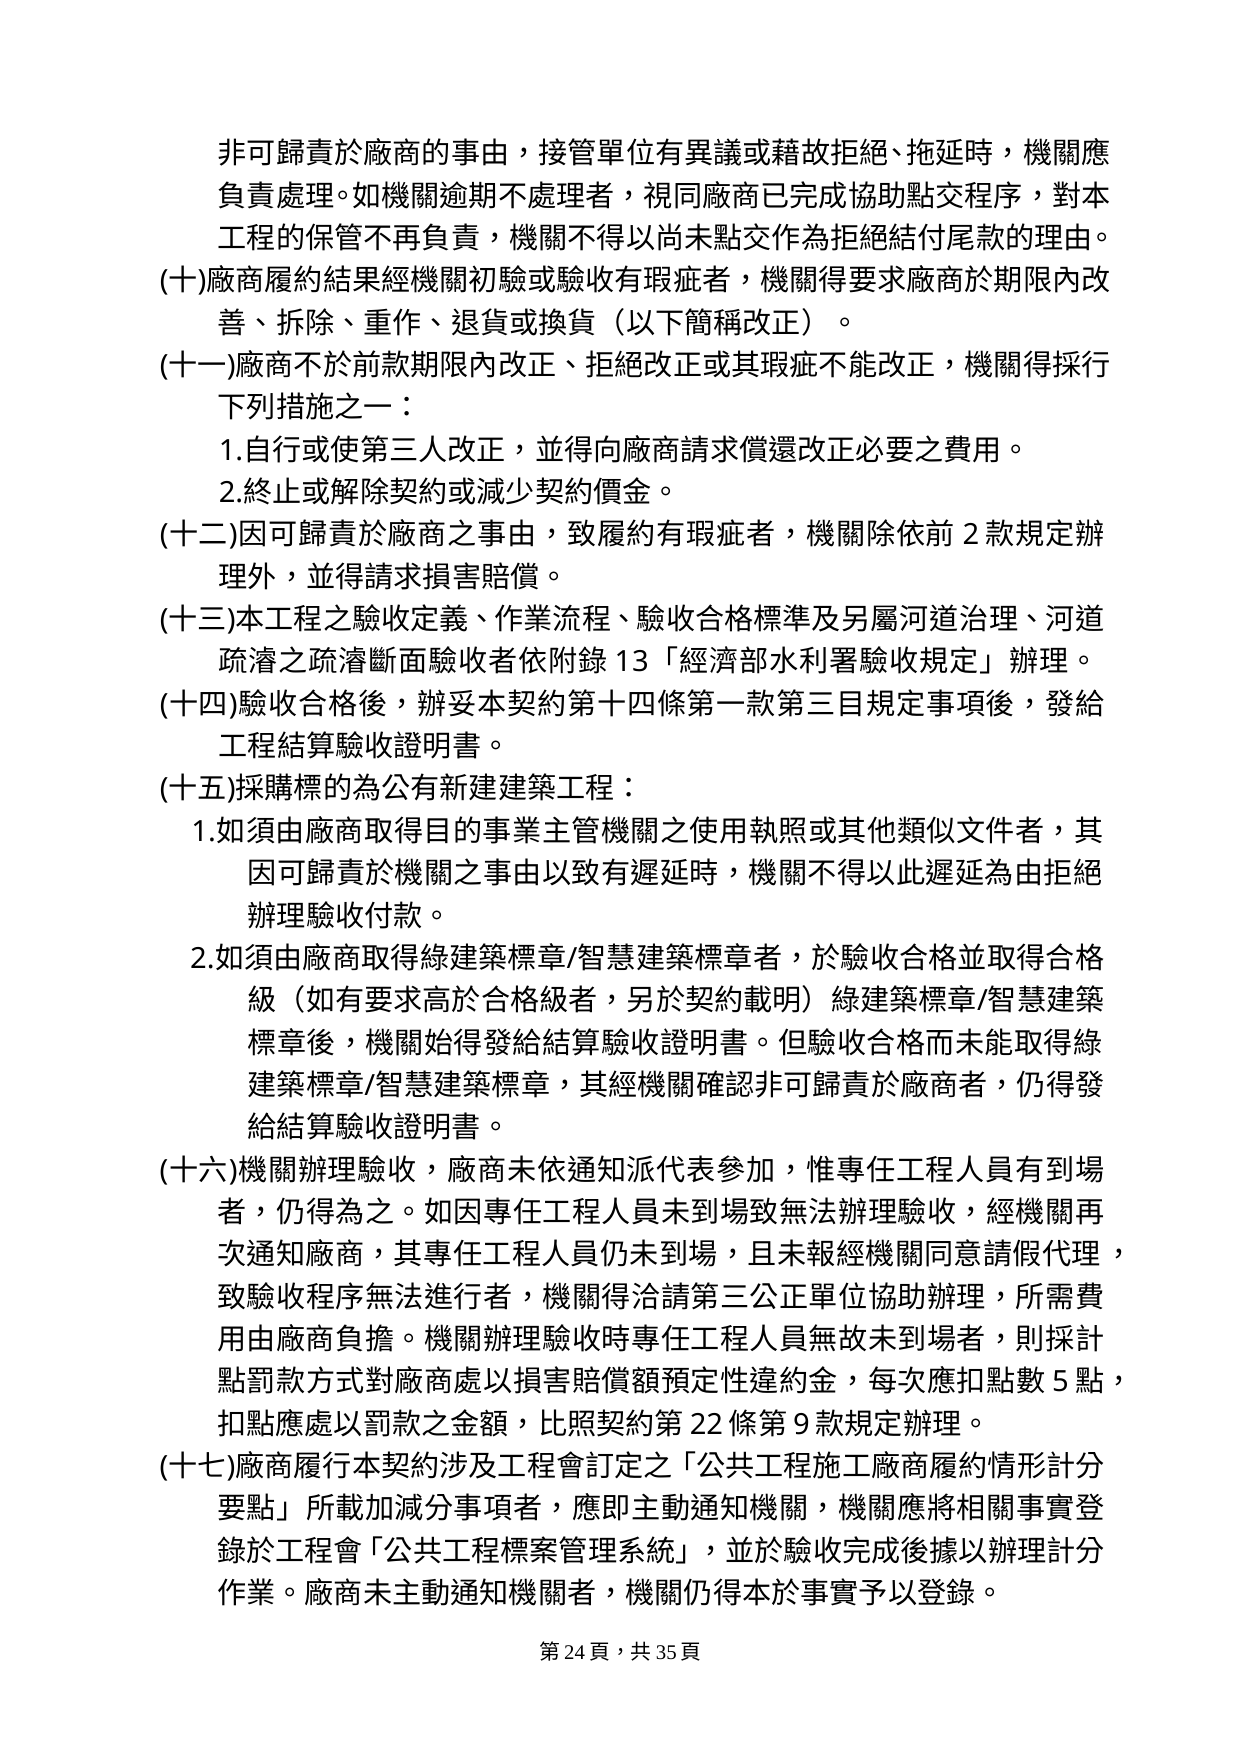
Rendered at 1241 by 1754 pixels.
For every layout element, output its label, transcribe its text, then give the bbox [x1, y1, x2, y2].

text (十四)驗收合格後，辦妥本契約第十四條第一款第三目規定事項後，發給工程結算驗收證明書。 [159, 680, 1104, 765]
text (十七)廠商履行本契約涉及工程會訂定之「公共工程施工廠商履約情形計分要點」所載加減分事項者，應即主動通知機關，機關應將相關事實登錄於工程會「公共工程標案管理系統」，並於驗收完成後據以辦理計分作業。廠商未主動通知機關者，機關仍得本於事實予以登錄。 [159, 1443, 1104, 1612]
text 2.如須由廠商取得綠建築標章/智慧建築標章者，於驗收合格並取得合格級（如有要求高於合格級者，另於契約載明）綠建築標章/智慧建築標章後，機關始得發給結算驗收證明書。但驗收合格而未能取得綠建築標章/智慧建築標章，其經機關確認非可歸責於廠商者，仍得發給結算驗收證明書。 [159, 934, 1104, 1146]
text (十)廠商履約結果經機關初驗或驗收有瑕疵者，機關得要求廠商於期限內改善、拆除、重作、退貨或換貨（以下簡稱改正）。 [159, 257, 1110, 341]
text (十六)機關辦理驗收，廠商未依通知派代表參加，惟專任工程人員有到場者，仍得為之。如因專任工程人員未到場致無法辦理驗收，經機關再次通知廠商，其專任工程人員仍未到場，且未報經機關同意請假代理，致驗收程序無法進行者，機關得洽請第三公正單位協助辦理，所需費用由廠商負擔。機關辦理驗收時專任工程人員無故未到場者，則採計點罰款方式對廠商處以損害賠償額預定性違約金，每次應扣點數5點，扣點應處以罰款之金額，比照契約第22條第9款規定辦理。 [159, 1146, 1104, 1443]
text 1.自行或使第三人改正，並得向廠商請求償還改正必要之費用。 [218, 426, 1104, 468]
text (十一)廠商不於前款期限內改正、拒絕改正或其瑕疵不能改正，機關得採行下列措施之一： [159, 341, 1110, 426]
text (九)工程驗收合格後，廠商應依照機關指定的接管單位協助辦理點交。其因非可歸責於廠商的事由，接管單位有異議或藉故拒絕、拖延時，機關應負責處理。如機關逾期不處理者，視同廠商已完成協助點交程序，對本工程的保管不再負責，機關不得以尚未點交作為拒絕結付尾款的理由。 [159, 130, 1110, 257]
text (十五)採購標的為公有新建建築工程： [159, 765, 1104, 807]
text (十三)本工程之驗收定義、作業流程、驗收合格標準及另屬河道治理、河道疏濬之疏濬斷面驗收者依附錄13「經濟部水利署驗收規定」辦理。 [159, 596, 1104, 680]
text 2.終止或解除契約或減少契約價金。 [218, 468, 1104, 511]
text 1.如須由廠商取得目的事業主管機關之使用執照或其他類似文件者，其因可歸責於機關之事由以致有遲延時，機關不得以此遲延為由拒絕辦理驗收付款。 [159, 807, 1104, 934]
text (十二)因可歸責於廠商之事由，致履約有瑕疵者，機關除依前2款規定辦理外，並得請求損害賠償。 [159, 511, 1104, 596]
